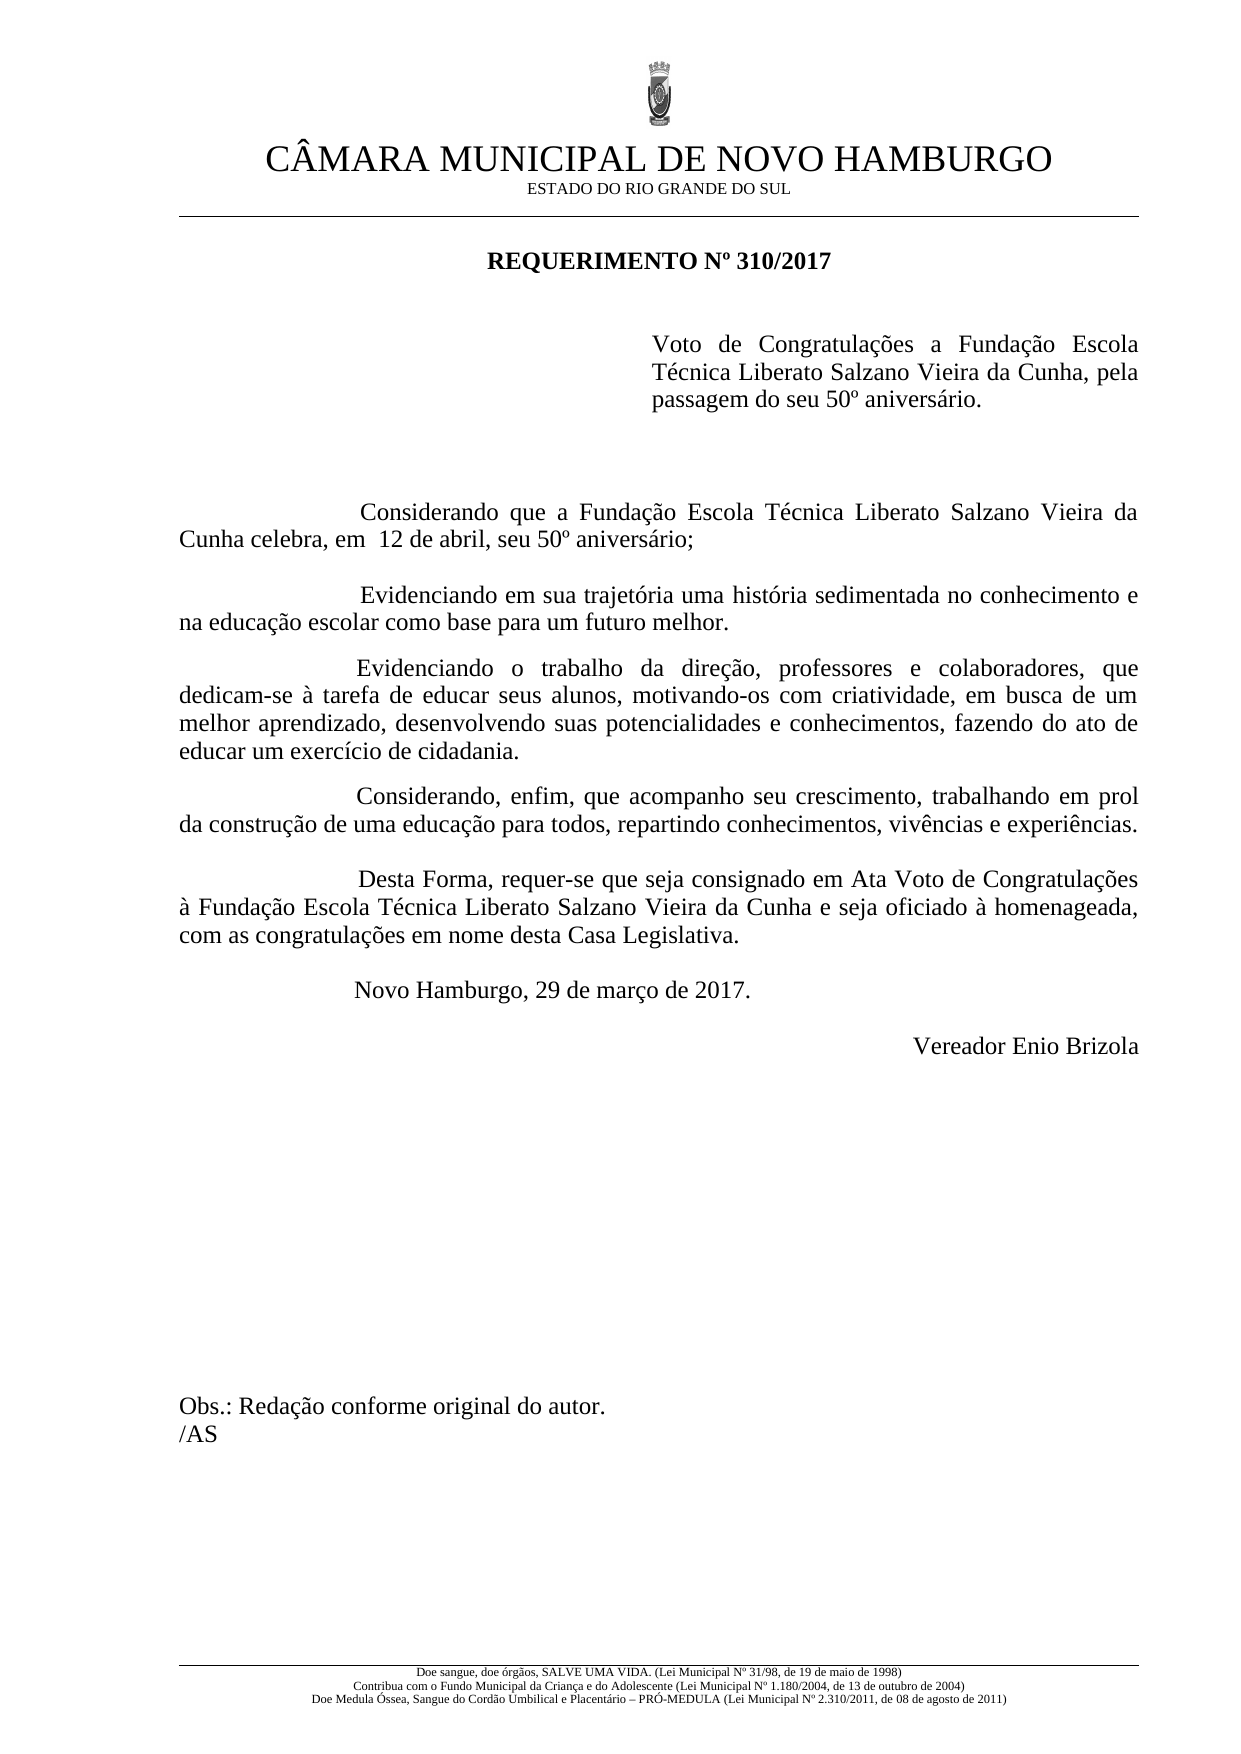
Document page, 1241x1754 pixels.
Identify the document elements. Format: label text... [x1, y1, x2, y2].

text Desta Forma, requer-se que seja consignado em Ata Voto de Congratulações à Fundação Escola Técnica Liberato Salzano Vieira da Cunha e seja oficiado à homenageada, com as congratulações em nome desta Casa Legislativa. [179, 866, 1139, 949]
list Novo Hamburgo, 29 de março de 2017. [179, 976, 1139, 1004]
text Considerando, enfim, que acompanho seu crescimento, trabalhando em prol da construção de uma educação para todos, repartindo conhecimentos, vivências e experiências. [179, 782, 1139, 838]
text REQUERIMENTO Nº 310/2017 [179, 247, 1139, 274]
text Considerando que a Fundação Escola Técnica Liberato Salzano Vieira da Cunha celebra, em 12 de abril, seu 50º aniversário; [179, 498, 1139, 553]
text Obs.: Redação conforme original do autor. [179, 1392, 1139, 1420]
text /AS [179, 1420, 1139, 1447]
text Vereador Enio Brizola [179, 1032, 1139, 1059]
text Evidenciando em sua trajetória uma história sedimentada no conhecimento e na educação escolar como base para um futuro melhor. [179, 581, 1139, 636]
text Evidenciando o trabalho da direção, professores e colaboradores, que dedicam-se à tarefa de educar seus alunos, motivando-os com criatividade, em busca de um melhor aprendizado, desenvolvendo suas potencialidades e conhecimentos, fazendo do ato de educar um exercício de cidadania. [179, 654, 1139, 765]
text Voto de Congratulações a Fundação Escola Técnica Liberato Salzano Vieira da Cunha, pela passagem do seu 50º aniversário. [652, 330, 1139, 413]
